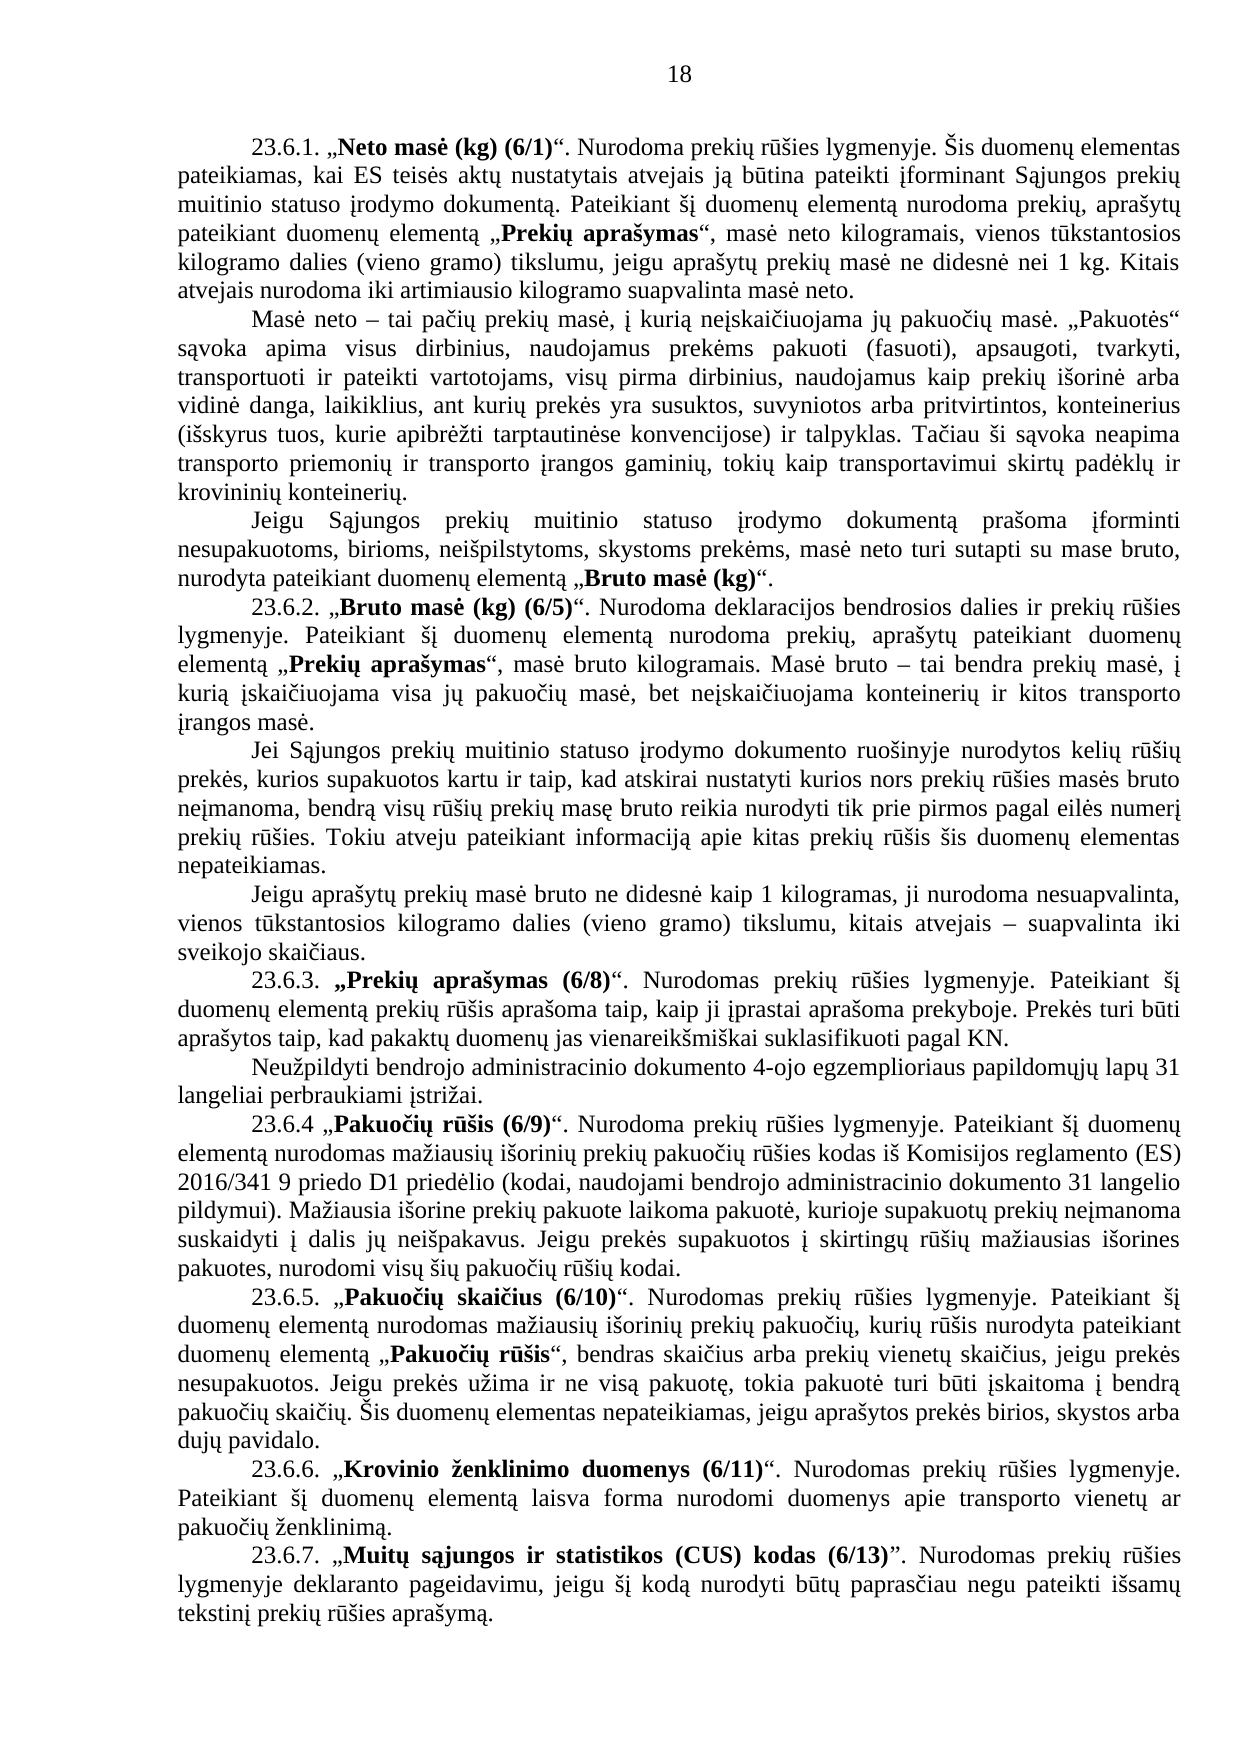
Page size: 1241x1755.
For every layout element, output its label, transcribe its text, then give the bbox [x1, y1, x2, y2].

text 23.6.6. „Krovinio ženklinimo duomenys (6/11)“. Nurodomas prekių rūšies lygmenyje. Pateikiant šį duomenų elementą laisva forma nurodomi duomenys apie transporto vienetų ar pakuočių ženklinimą. [177, 1454, 1181, 1540]
text Jeigu aprašytų prekių masė bruto ne didesnė kaip 1 kilogramas, ji nurodoma nesuapvalinta, vienos tūkstantosios kilogramo dalies (vieno gramo) tikslumu, kitais atvejais – suapvalinta iki sveikojo skaičiaus. [177, 879, 1181, 965]
text Masė neto – tai pačių prekių masė, į kurią neįskaičiuojama jų pakuočių masė. „Pakuotės“ sąvoka apima visus dirbinius, naudojamus prekėms pakuoti (fasuoti), apsaugoti, tvarkyti, transportuoti ir pateikti vartotojams, visų pirma dirbinius, naudojamus kaip prekių išorinė arba vidinė danga, laikiklius, ant kurių prekės yra susuktos, suvyniotos arba pritvirtintos, konteinerius (išskyrus tuos, kurie apibrėžti tarptautinėse konvencijose) ir talpyklas. Tačiau ši sąvoka neapima transporto priemonių ir transporto įrangos gaminių, tokių kaip transportavimui skirtų padėklų ir krovininių konteinerių. [177, 304, 1181, 505]
text Neužpildyti bendrojo administracinio dokumento 4-ojo egzemplioriaus papildomųjų lapų 31 langeliai perbraukiami įstrižai. [177, 1052, 1181, 1109]
text 23.6.5. „Pakuočių skaičius (6/10)“. Nurodomas prekių rūšies lygmenyje. Pateikiant šį duomenų elementą nurodomas mažiausių išorinių prekių pakuočių, kurių rūšis nurodyta pateikiant duomenų elementą „Pakuočių rūšis“, bendras skaičius arba prekių vienetų skaičius, jeigu prekės nesupakuotos. Jeigu prekės užima ir ne visą pakuotę, tokia pakuotė turi būti įskaitoma į bendrą pakuočių skaičių. Šis duomenų elementas nepateikiamas, jeigu aprašytos prekės birios, skystos arba dujų pavidalo. [177, 1282, 1181, 1454]
text 23.6.7. „Muitų sąjungos ir statistikos (CUS) kodas (6/13)”. Nurodomas prekių rūšies lygmenyje deklaranto pageidavimu, jeigu šį kodą nurodyti būtų paprasčiau negu pateikti išsamų tekstinį prekių rūšies aprašymą. [177, 1540, 1181, 1627]
text 23.6.4 „Pakuočių rūšis (6/9)“. Nurodoma prekių rūšies lygmenyje. Pateikiant šį duomenų elementą nurodomas mažiausių išorinių prekių pakuočių rūšies kodas iš Komisijos reglamento (ES) 2016/341 9 priedo D1 priedėlio (kodai, naudojami bendrojo administracinio dokumento 31 langelio pildymui). Mažiausia išorine prekių pakuote laikoma pakuotė, kurioje supakuotų prekių neįmanoma suskaidyti į dalis jų neišpakavus. Jeigu prekės supakuotos į skirtingų rūšių mažiausias išorines pakuotes, nurodomi visų šių pakuočių rūšių kodai. [177, 1109, 1181, 1282]
text 23.6.1. „Neto masė (kg) (6/1)“. Nurodoma prekių rūšies lygmenyje. Šis duomenų elementas pateikiamas, kai ES teisės aktų nustatytais atvejais ją būtina pateikti įforminant Sąjungos prekių muitinio statuso įrodymo dokumentą. Pateikiant šį duomenų elementą nurodoma prekių, aprašytų pateikiant duomenų elementą „Prekių aprašymas“, masė neto kilogramais, vienos tūkstantosios kilogramo dalies (vieno gramo) tikslumu, jeigu aprašytų prekių masė ne didesnė nei 1 kg. Kitais atvejais nurodoma iki artimiausio kilogramo suapvalinta masė neto. [177, 132, 1181, 304]
text Jei Sąjungos prekių muitinio statuso įrodymo dokumento ruošinyje nurodytos kelių rūšių prekės, kurios supakuotos kartu ir taip, kad atskirai nustatyti kurios nors prekių rūšies masės bruto neįmanoma, bendrą visų rūšių prekių masę bruto reikia nurodyti tik prie pirmos pagal eilės numerį prekių rūšies. Tokiu atveju pateikiant informaciją apie kitas prekių rūšis šis duomenų elementas nepateikiamas. [177, 735, 1181, 879]
text 23.6.3. „Prekių aprašymas (6/8)“. Nurodomas prekių rūšies lygmenyje. Pateikiant šį duomenų elementą prekių rūšis aprašoma taip, kaip ji įprastai aprašoma prekyboje. Prekės turi būti aprašytos taip, kad pakaktų duomenų jas vienareikšmiškai suklasifikuoti pagal KN. [177, 965, 1181, 1052]
text 23.6.2. „Bruto masė (kg) (6/5)“. Nurodoma deklaracijos bendrosios dalies ir prekių rūšies lygmenyje. Pateikiant šį duomenų elementą nurodoma prekių, aprašytų pateikiant duomenų elementą „Prekių aprašymas“, masė bruto kilogramais. Masė bruto – tai bendra prekių masė, į kurią įskaičiuojama visa jų pakuočių masė, bet neįskaičiuojama konteinerių ir kitos transporto įrangos masė. [177, 592, 1181, 735]
text Jeigu Sąjungos prekių muitinio statuso įrodymo dokumentą prašoma įforminti nesupakuotoms, birioms, neišpilstytoms, skystoms prekėms, masė neto turi sutapti su mase bruto, nurodyta pateikiant duomenų elementą „Bruto masė (kg)“. [177, 505, 1181, 592]
